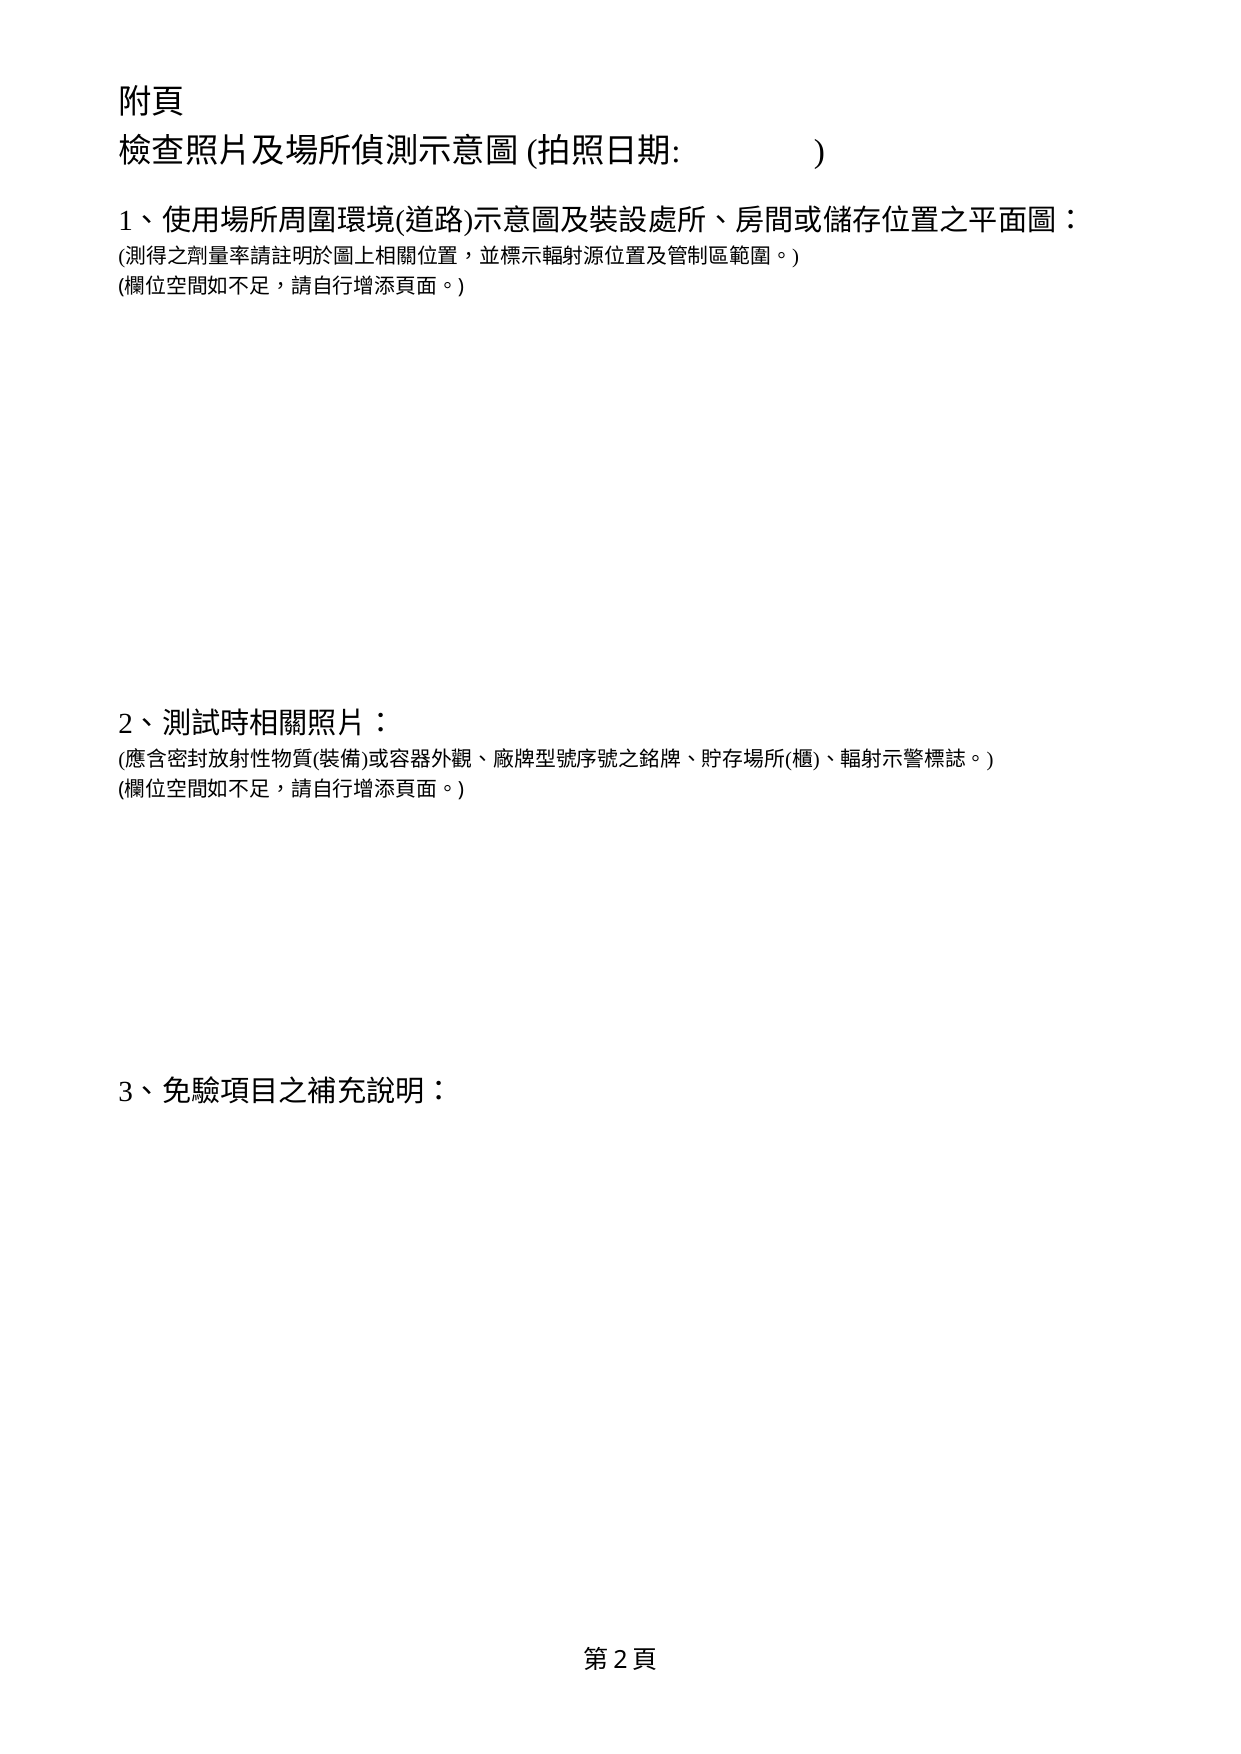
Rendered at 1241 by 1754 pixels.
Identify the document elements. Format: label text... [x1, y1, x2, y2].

text (欄位空間如不足，請自行增添頁面。) [118, 772, 1124, 802]
text (應含密封放射性物質(裝備)或容器外觀、廠牌型號序號之銘牌、貯存場所(櫃)、輻射示警標誌。) [118, 742, 1124, 772]
text 檢查照片及場所偵測示意圖 (拍照日期: ) [118, 123, 1124, 172]
text 2、測試時相關照片： [118, 700, 1124, 742]
text 附頁 [118, 75, 1124, 123]
text 1、使用場所周圍環境(道路)示意圖及裝設處所、房間或儲存位置之平面圖： [118, 197, 1124, 239]
text (欄位空間如不足，請自行增添頁面。) [118, 269, 1124, 299]
text (測得之劑量率請註明於圖上相關位置，並標示輻射源位置及管制區範圍。) [118, 239, 1124, 269]
text 3、免驗項目之補充說明： [118, 1068, 1124, 1110]
